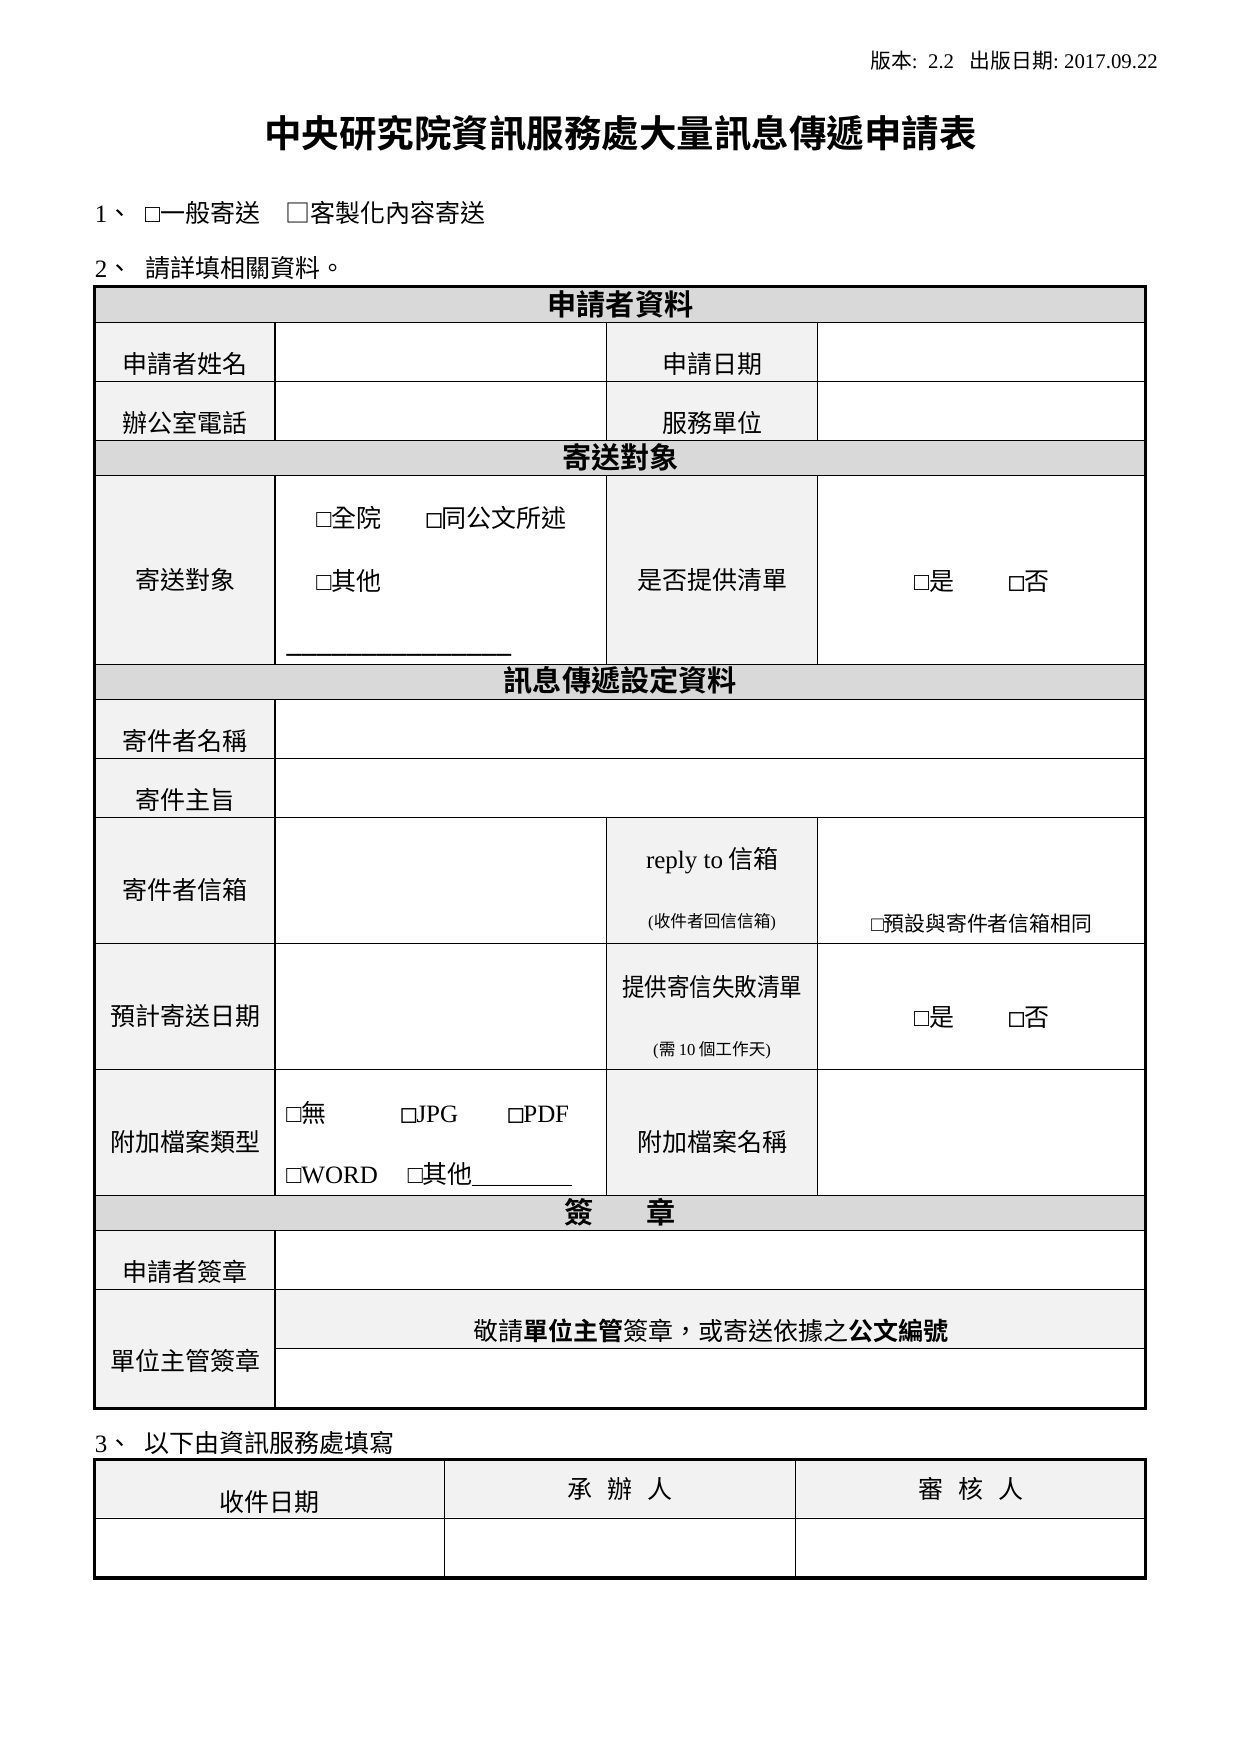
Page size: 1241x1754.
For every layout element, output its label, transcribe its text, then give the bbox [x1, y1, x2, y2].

table_cell 是否提供清單 [607, 476, 817, 664]
text 中央研究院資訊服務處大量訊息傳遞申請表 [94, 113, 1146, 156]
table_cell □無 □JPG □PDF □WORD □其他＿＿＿＿ [276, 1070, 606, 1195]
table_cell 簽 章 [96, 1196, 1144, 1230]
table_cell [276, 818, 606, 943]
table_cell 申請者姓名 [96, 323, 274, 381]
table_cell □是 □否 [818, 476, 1144, 664]
table_cell reply to信箱 (收件者回信信箱) [607, 818, 817, 943]
table_cell 申請者簽章 [96, 1231, 274, 1289]
table_cell 附加檔案名稱 [607, 1070, 817, 1195]
table_cell □是 □否 [818, 944, 1144, 1069]
table_cell 申請日期 [607, 323, 817, 381]
table_cell [818, 323, 1144, 381]
table_cell 寄件主旨 [96, 759, 274, 817]
table_header 審 核 人 [796, 1461, 1144, 1517]
table_cell [796, 1519, 1144, 1576]
table_cell [276, 944, 606, 1069]
table_cell 預計寄送日期 [96, 944, 274, 1069]
table_cell 辦公室電話 [96, 382, 274, 440]
table_cell 寄送對象 [96, 441, 1144, 475]
table_cell 服務單位 [607, 382, 817, 440]
list □一般寄送 □客製化內容寄送 [94, 194, 1146, 230]
table_cell [818, 382, 1144, 440]
table_cell 提供寄信失敗清單 (需10個工作天) [607, 944, 817, 1069]
table_cell [276, 382, 606, 440]
table_cell [96, 1519, 444, 1576]
table_cell [818, 1070, 1144, 1195]
table_cell 單位主管簽章 [96, 1290, 274, 1407]
table_cell □預設與寄件者信箱相同 [818, 818, 1144, 943]
table_cell [276, 700, 1144, 758]
table_cell 寄件者名稱 [96, 700, 274, 758]
table_cell [276, 759, 1144, 817]
table_header 申請者資料 [96, 288, 1144, 322]
table_cell [445, 1519, 795, 1576]
table_cell [276, 1231, 1144, 1289]
list 請詳填相關資料。 [94, 249, 1146, 285]
table_cell [276, 323, 606, 381]
list 以下由資訊服務處填寫 [94, 1429, 1146, 1458]
table_cell 敬請單位主管簽章，或寄送依據之公文編號 [276, 1290, 1144, 1348]
table_header 承 辦 人 [445, 1461, 795, 1517]
table_cell 訊息傳遞設定資料 [96, 665, 1144, 699]
table_header 收件日期 [96, 1461, 444, 1517]
table_cell 寄送對象 [96, 476, 274, 664]
table_cell 附加檔案類型 [96, 1070, 274, 1195]
table_cell □全院 □同公文所述 □其他 _______________ [276, 476, 606, 664]
table_cell [276, 1349, 1144, 1407]
table_cell 寄件者信箱 [96, 818, 274, 943]
